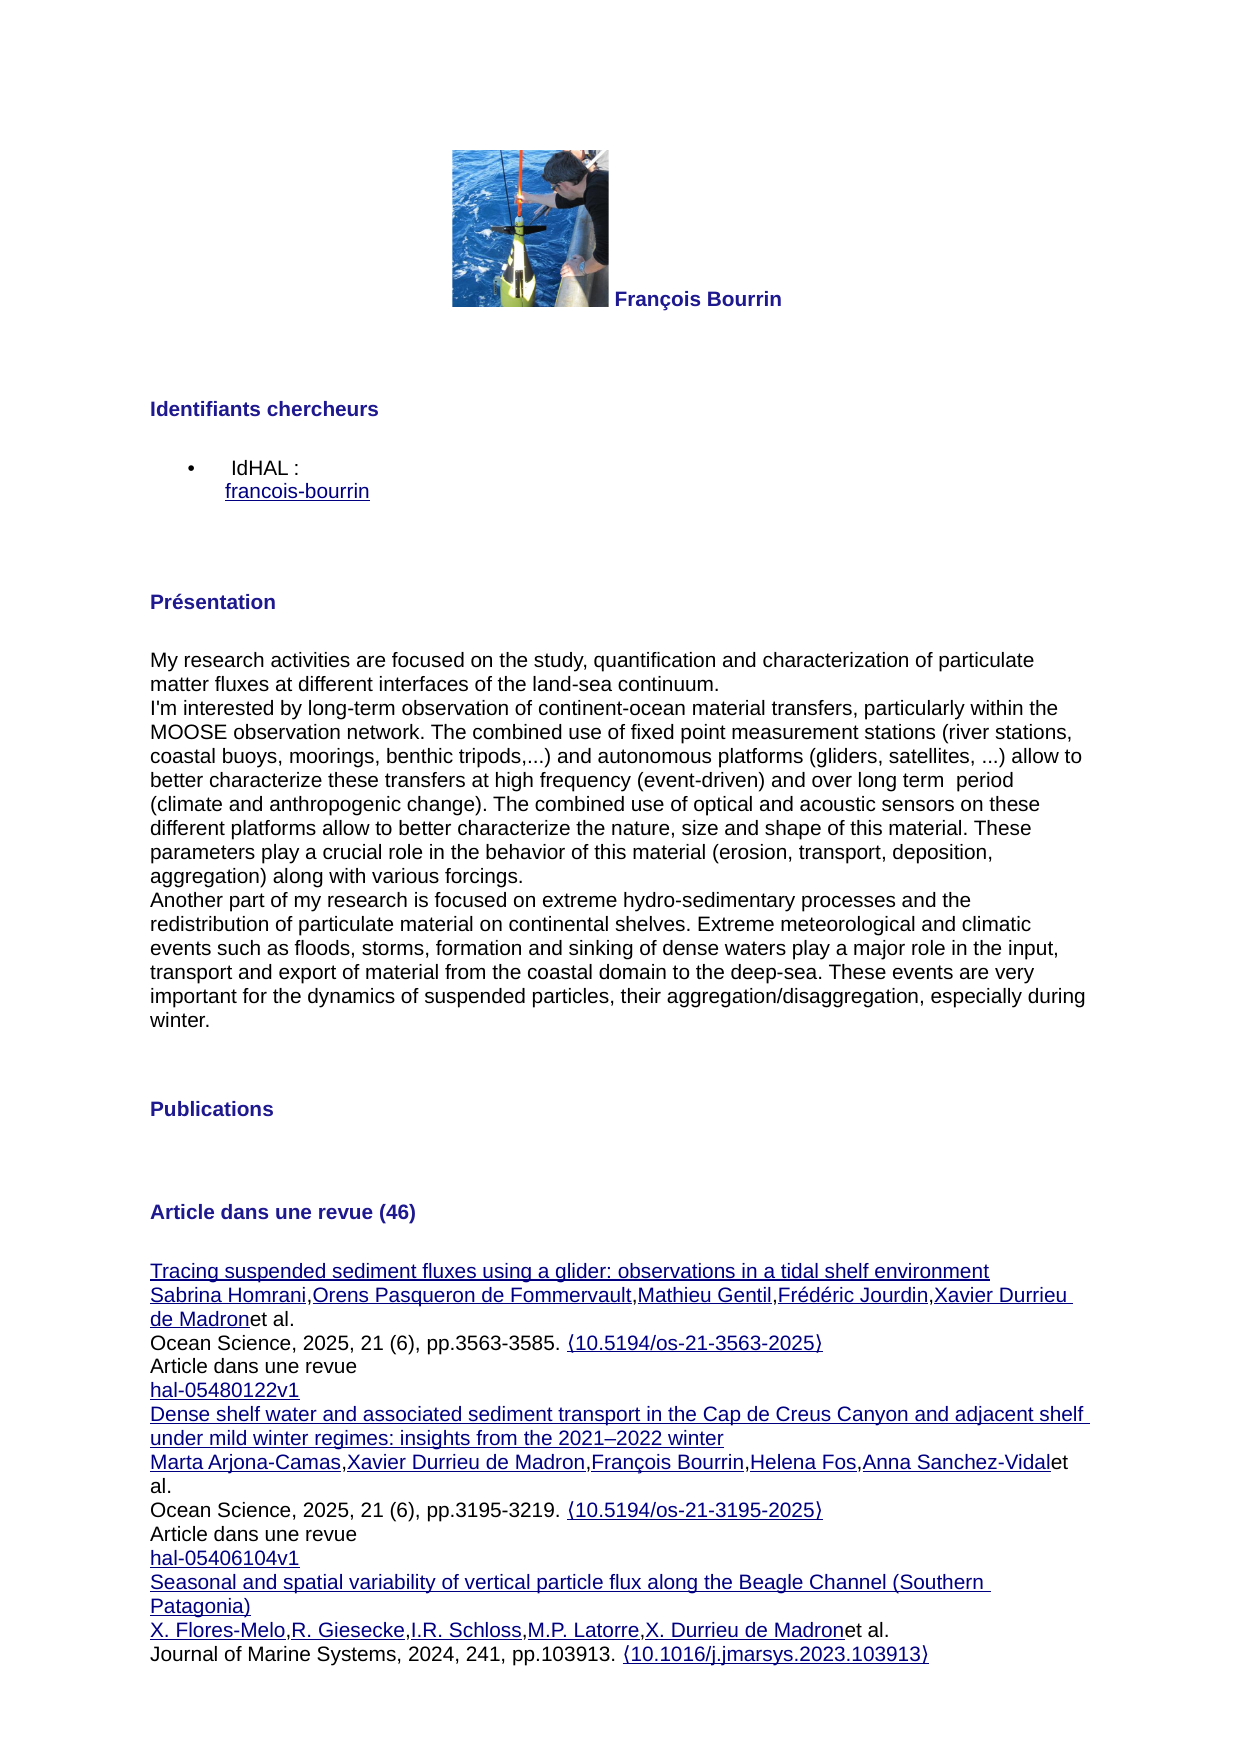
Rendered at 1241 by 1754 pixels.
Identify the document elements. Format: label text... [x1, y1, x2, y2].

list francois-bourrin [187, 479, 1090, 503]
subtitle Article dans une revue (46) [150, 1200, 1090, 1224]
table_header Tracing suspended sediment fluxes using a glider: observations in a tidal shelf environment Sabrina Homrani,Orens Pasqueron de Fommervault,Mathieu Gentil,Frédéric Jourdin,Xavier Durrieu de Madronet al. Ocean Science, 2025, 21 (6), pp.3563-3585. ⟨10.5194/os-21-3563-2025⟩ Article dans une revue hal-05480122v1 [150, 1259, 1090, 1402]
subtitle François Bourrin [150, 150, 1090, 311]
subtitle Présentation [150, 590, 1090, 614]
list IdHAL : [187, 455, 1090, 479]
picture [452, 150, 609, 307]
text My research activities are focused on the study, quantification and characterization of particulate matter fluxes at different interfaces of the land-sea continuum. [150, 648, 1090, 696]
subtitle Publications [150, 1097, 1090, 1121]
table_cell under mild winter regimes: insights from the 2021–2022 winter Marta Arjona-Camas,Xavier Durrieu de Madron,François Bourrin,Helena Fos,Anna Sanchez-Vidalet al. Ocean Science, 2025, 21 (6), pp.3195-3219. ⟨10.5194/os-21-3195-2025⟩ Article dans une revue hal-05406104v1 [150, 1424, 1090, 1570]
text Another part of my research is focused on extreme hydro-sedimentary processes and the redistribution of particulate material on continental shelves. Extreme meteorological and climatic events such as floods, storms, formation and sinking of dense waters play a major role in the input, transport and export of material from the coastal domain to the deep-sea. These events are very important for the dynamics of suspended particles, their aggregation/disaggregation, especially during winter. [150, 888, 1090, 1031]
table_cell Seasonal and spatial variability of vertical particle flux along the Beagle Channel (Southern Patagonia) X. Flores-Melo,R. Giesecke,I.R. Schloss,M.P. Latorre,X. Durrieu de Madronet al. Journal of Marine Systems, 2024, 241, pp.103913. ⟨10.1016/j.jmarsys.2023.103913⟩ [150, 1570, 1090, 1666]
subtitle Identifiants chercheurs [150, 397, 1090, 421]
table_cell Dense shelf water and associated sediment transport in the Cap de Creus Canyon and adjacent shelf [150, 1402, 1090, 1423]
text I'm interested by long-term observation of continent-ocean material transfers, particularly within the MOOSE observation network. The combined use of fixed point measurement stations (river stations, coastal buoys, moorings, benthic tripods,...) and autonomous platforms (gliders, satellites, ...) allow to better characterize these transfers at high frequency (event-driven) and over long term period (climate and anthropogenic change). The combined use of optical and acoustic sensors on these different platforms allow to better characterize the nature, size and shape of this material. These parameters play a crucial role in the behavior of this material (erosion, transport, deposition, aggregation) along with various forcings. [150, 696, 1090, 888]
